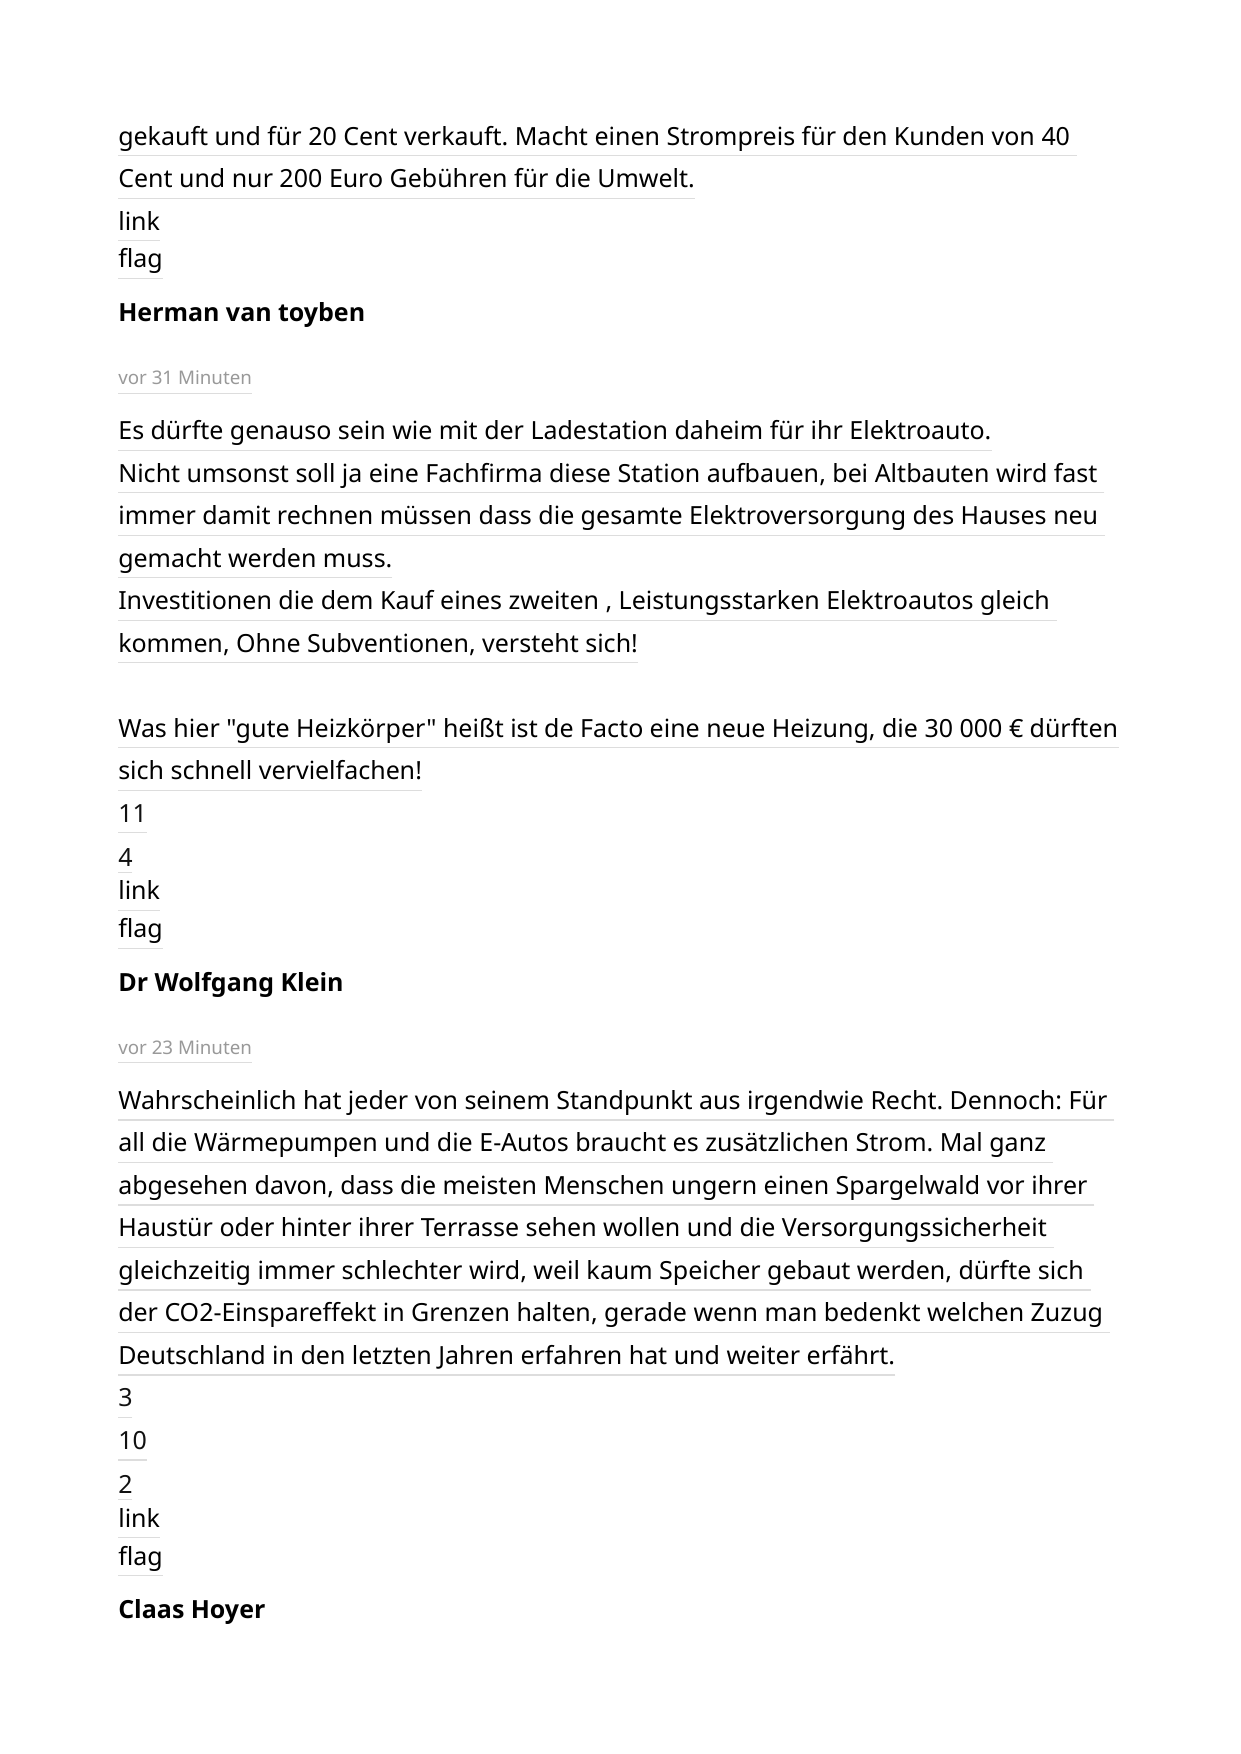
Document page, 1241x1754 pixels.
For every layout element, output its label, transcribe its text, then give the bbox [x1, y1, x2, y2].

text vor 23 Minuten [118, 1034, 1117, 1063]
text flag [118, 911, 1122, 949]
text link [118, 873, 1122, 911]
text Claas Hoyer [118, 1592, 1122, 1626]
text link [118, 1500, 1122, 1538]
text vor 31 Minuten [118, 364, 1117, 394]
text Dr Wolfgang Klein [118, 965, 1122, 999]
text link [118, 203, 1122, 241]
text 4 [118, 838, 1122, 873]
text Es dürfte genauso sein wie mit der Ladestation daheim für ihr Elektroauto. Nicht umsonst soll ja eine Fachfirma diese Station aufbauen, bei Altbauten wird fast immer damit rechnen müssen dass die gesamte Elektroversorgung des Hauses neu gemacht werden muss. Investitionen die dem Kauf eines zweiten , Leistungsstarken Elektroautos gleich kommen, Ohne Subventionen, versteht sich! Was hier "gute Heizkörper" heißt ist de Facto eine neue Heizung, die 30 000 € dürften sich schnell vervielfachen! [118, 413, 1122, 791]
text gekauft und für 20 Cent verkauft. Macht einen Strompreis für den Kunden von 40 Cent und nur 200 Euro Gebühren für die Umwelt. [118, 118, 1122, 199]
text flag [118, 1538, 1122, 1576]
text Herman van toyben [118, 295, 1122, 329]
text 11 [118, 795, 1122, 833]
text 2 [118, 1465, 1122, 1500]
text flag [118, 241, 1122, 279]
text 10 [118, 1423, 1122, 1461]
text 3 [118, 1380, 1122, 1418]
text Wahrscheinlich hat jeder von seinem Standpunkt aus irgendwie Recht. Dennoch: Für all die Wärmepumpen und die E-Autos braucht es zusätzlichen Strom. Mal ganz abgesehen davon, dass die meisten Menschen ungern einen Spargelwald vor ihrer Haustür oder hinter ihrer Terrasse sehen wollen und die Versorgungssicherheit gleichzeitig immer schlechter wird, weil kaum Speicher gebaut werden, dürfte sich der CO2-Einspareffekt in Grenzen halten, gerade wenn man bedenkt welchen Zuzug Deutschland in den letzten Jahren erfahren hat und weiter erfährt. [118, 1083, 1122, 1376]
